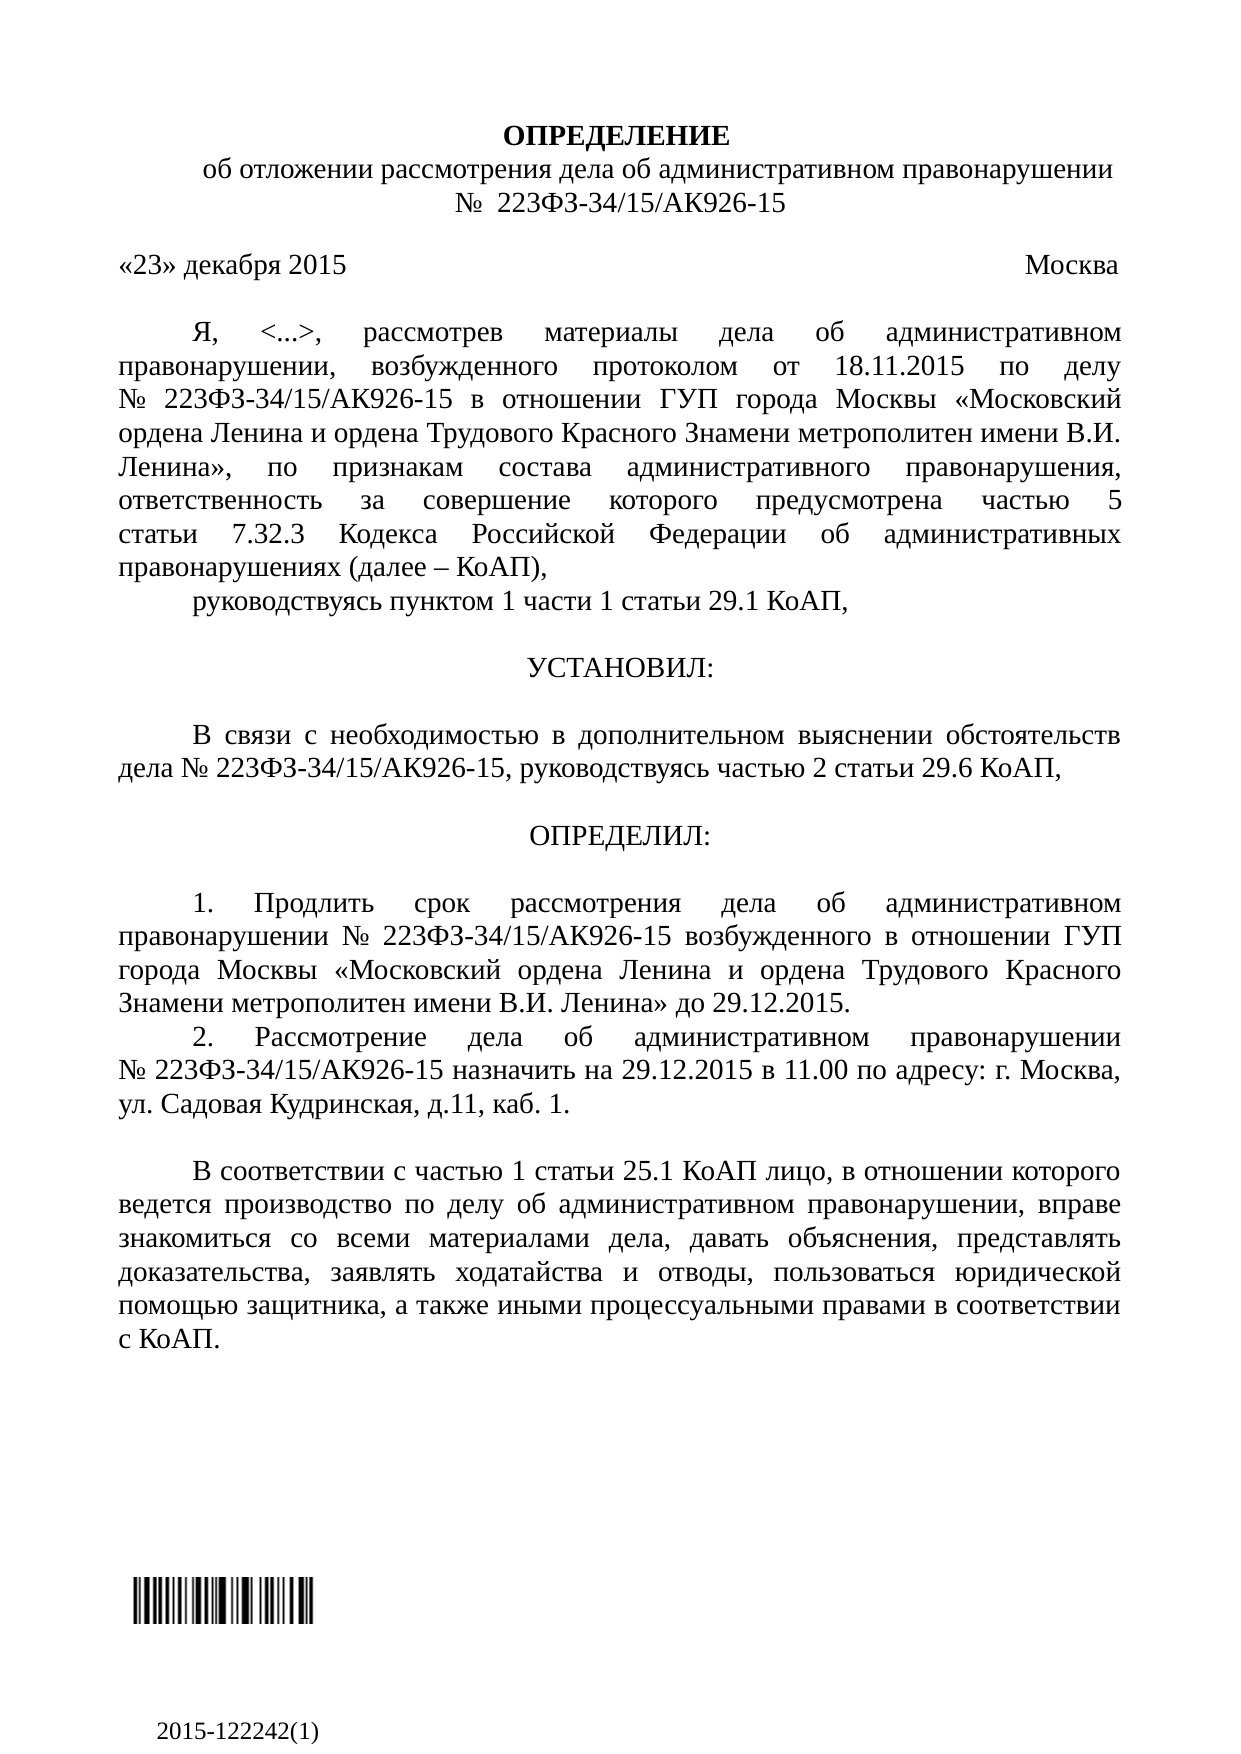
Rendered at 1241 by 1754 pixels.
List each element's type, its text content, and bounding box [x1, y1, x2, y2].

text 1. Продлить срок рассмотрения дела об административном правонарушении № 223ФЗ-34/15/АК926-15 возбужденного в отношении ГУП города Москвы «Московский ордена Ленина и ордена Трудового Красного Знамени метрополитен имени В.И. Ленина» до 29.12.2015. [118, 885, 1122, 1019]
picture [118, 1577, 331, 1624]
text «23» декабря 2015 Москва [118, 247, 1122, 281]
text Я, <...>, рассмотрев материалы дела об административном правонарушении, возбужденного протоколом от 18.11.2015 по делу № 223ФЗ-34/15/АК926-15 в отношении ГУП города Москвы «Московский ордена Ленина и ордена Трудового Красного Знамени метрополитен имени В.И. Ленина», по признакам состава административного правонарушения, ответственность за совершение которого предусмотрена частью 5 статьи 7.32.3 Кодекса Российской Федерации об административных правонарушениях (далее – КоАП), [118, 314, 1122, 583]
text В соответствии с частью 1 статьи 25.1 КоАП лицо, в отношении которого ведется производство по делу об административном правонарушении, вправе знакомиться со всеми материалами дела, давать объяснения, представлять доказательства, заявлять ходатайства и отводы, пользоваться юридической помощью защитника, а также иными процессуальными правами в соответствии с КоАП. [118, 1153, 1122, 1354]
text В связи с необходимостью в дополнительном выяснении обстоятельств дела № 223ФЗ-34/15/АК926-15, руководствуясь частью 2 статьи 29.6 КоАП, [118, 717, 1122, 784]
text УСТАНОВИЛ: [118, 650, 1122, 683]
text руководствуясь пунктом 1 части 1 статьи 29.1 КоАП, [118, 583, 1122, 616]
text ОПРЕДЕЛЕНИЕ [118, 118, 1122, 152]
text об отложении рассмотрения дела об административном правонарушении № 223ФЗ-34/15/АК926-15 [118, 152, 1122, 219]
text ОПРЕДЕЛИЛ: [118, 818, 1122, 851]
text 2. Рассмотрение дела об административном правонарушении № 223ФЗ-34/15/АК926-15 назначить на 29.12.2015 в 11.00 по адресу: г. Москва, ул. Садовая Кудринская, д.11, каб. 1. [118, 1019, 1122, 1119]
